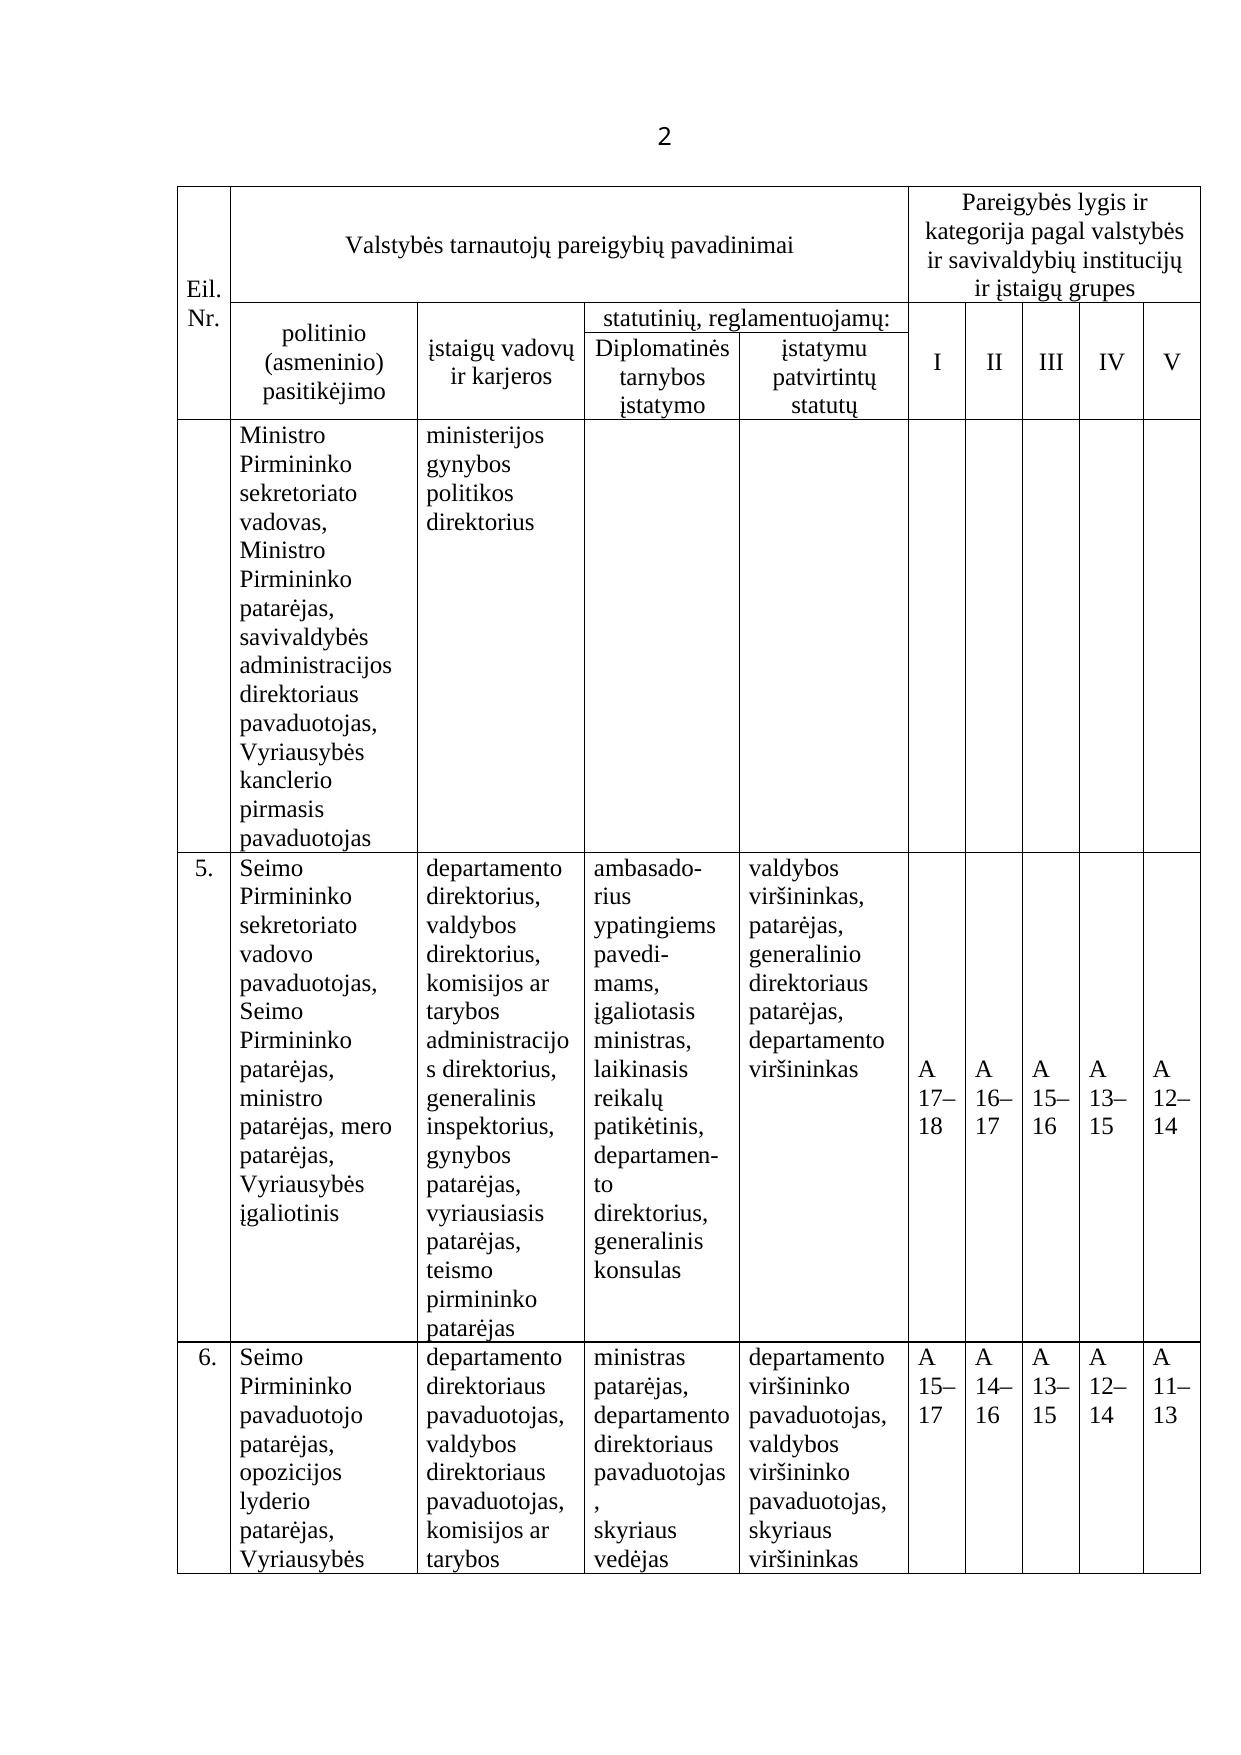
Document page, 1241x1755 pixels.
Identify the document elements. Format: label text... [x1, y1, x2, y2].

table_cell departamento direktorius, valdybos direktorius, komisijos ar tarybos administracijos direktorius, generalinis inspektorius, gynybos patarėjas, vyriausiasis patarėjas, teismo pirmininko patarėjas [418, 853, 584, 1341]
table_cell A 15–17 [909, 1343, 965, 1572]
table_cell A 16–17 [966, 853, 1022, 1341]
table_cell statutinių, reglamentuojamų: [585, 303, 908, 332]
table_cell ambasado-rius ypatingiems pavedi-mams, įgaliotasis ministras, laikinasis reikalų patikėtinis, departamen-to direktorius, generalinis konsulas [585, 853, 739, 1341]
table_cell [740, 420, 908, 852]
table_cell A 17–18 [909, 853, 965, 1341]
table_cell [585, 420, 739, 852]
table_cell II [966, 303, 1022, 419]
table_cell [909, 420, 965, 852]
table_cell I [909, 303, 965, 419]
table_header Pareigybės lygis ir kategorija pagal valstybės ir savivaldybių institucijų ir įstaigų grupes [909, 187, 1200, 302]
table_cell ministras patarėjas, departamento direktoriaus pavaduotojas, skyriaus vedėjas [585, 1343, 739, 1572]
table_cell A 11–13 [1144, 1343, 1200, 1572]
table_cell ministerijos gynybos politikos direktorius [418, 420, 584, 852]
table_cell A 13–15 [1023, 1343, 1079, 1572]
table_cell [966, 420, 1022, 852]
table_cell A 12–14 [1080, 1343, 1143, 1572]
table_cell įstatymu patvirtintų statutų [740, 333, 908, 419]
table_cell A 13–15 [1080, 853, 1143, 1341]
table_cell įstaigų vadovų ir karjeros [418, 303, 584, 419]
table_cell departamento viršininko pavaduotojas, valdybos viršininko pavaduotojas, skyriaus viršininkas [740, 1343, 908, 1572]
table_cell A 14–16 [966, 1343, 1022, 1572]
table_cell [1080, 420, 1143, 852]
table_cell Seimo Pirmininko sekretoriato vadovo pavaduotojas, Seimo Pirmininko patarėjas, ministro patarėjas, mero patarėjas, Vyriausybės įgaliotinis [231, 853, 417, 1341]
table_cell 5. [178, 853, 230, 1341]
table_cell 6. [178, 1343, 230, 1572]
table_cell politinio (asmeninio) pasitikėjimo [231, 303, 417, 419]
table_cell [1023, 420, 1079, 852]
table_cell Seimo Pirmininko pavaduotojo patarėjas, opozicijos lyderio patarėjas, Vyriausybės [231, 1343, 417, 1572]
table_cell [178, 420, 230, 852]
table_cell A 12–14 [1144, 853, 1200, 1341]
table_cell [1144, 420, 1200, 852]
table_cell Diplomatinės tarnybos įstatymo [585, 333, 739, 419]
table_cell III [1023, 303, 1079, 419]
table_cell V [1144, 303, 1200, 419]
table_cell Ministro Pirmininko sekretoriato vadovas, Ministro Pirmininko patarėjas, savivaldybės administracijos direktoriaus pavaduotojas, Vyriausybės kanclerio pirmasis pavaduotojas [231, 420, 417, 852]
table_cell valdybos viršininkas, patarėjas, generalinio direktoriaus patarėjas, departamento viršininkas [740, 853, 908, 1341]
table_header Valstybės tarnautojų pareigybių pavadinimai [231, 187, 908, 302]
table_header Eil. Nr. [178, 187, 230, 419]
table_cell IV [1080, 303, 1143, 419]
table_cell A 15–16 [1023, 853, 1079, 1341]
table_cell departamento direktoriaus pavaduotojas, valdybos direktoriaus pavaduotojas, komisijos ar tarybos [418, 1343, 584, 1572]
